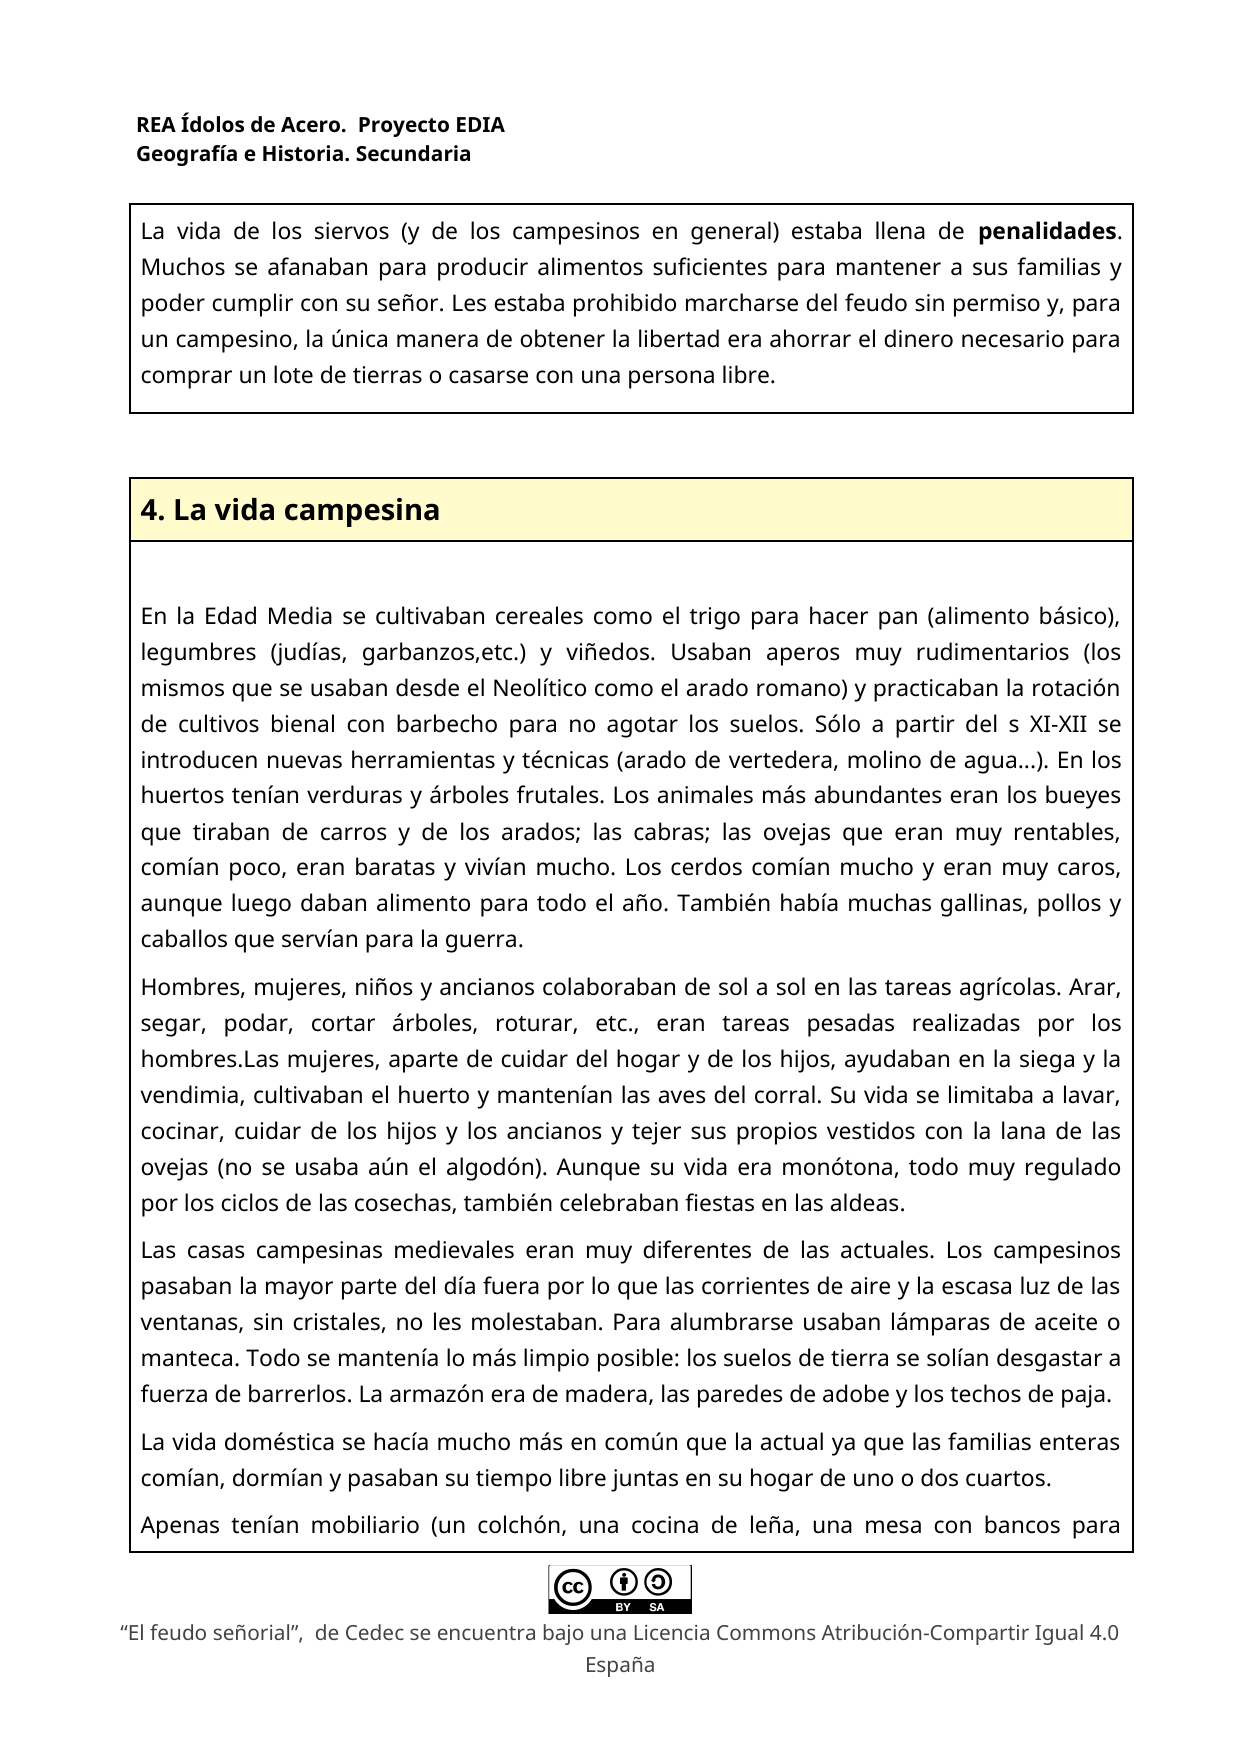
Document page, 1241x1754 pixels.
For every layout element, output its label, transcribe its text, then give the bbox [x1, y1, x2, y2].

table_header 4. La vida campesina [131, 479, 1132, 539]
table_cell La vida de los siervos (y de los campesinos en general) estaba llena de penalidades. Muchos se afanaban para producir alimentos suficientes para mantener a sus familias y poder cumplir con su señor. Les estaba prohibido marcharse del feudo sin permiso y, para un campesino, la única manera de obtener la libertad era ahorrar el dinero necesario para comprar un lote de tierras o casarse con una persona libre. [131, 205, 1132, 412]
picture [548, 1565, 692, 1614]
table_cell En la Edad Media se cultivaban cereales como el trigo para hacer pan (alimento básico), legumbres (judías, garbanzos,etc.) y viñedos. Usaban aperos muy rudimentarios (los mismos que se usaban desde el Neolítico como el arado romano) y practicaban la rotación de cultivos bienal con barbecho para no agotar los suelos. Sólo a partir del s XI-XII se introducen nuevas herramientas y técnicas (arado de vertedera, molino de agua...). En los huertos tenían verduras y árboles frutales. Los animales más abundantes eran los bueyes que tiraban de carros y de los arados; las cabras; las ovejas que eran muy rentables, comían poco, eran baratas y vivían mucho. Los cerdos comían mucho y eran muy caros, aunque luego daban alimento para todo el año. También había muchas gallinas, pollos y caballos que servían para la guerra. Hombres, mujeres, niños y ancianos colaboraban de sol a sol en las tareas agrícolas. Arar, segar, podar, cortar árboles, roturar, etc., eran tareas pesadas realizadas por los hombres.Las mujeres, aparte de cuidar del hogar y de los hijos, ayudaban en la siega y la vendimia, cultivaban el huerto y mantenían las aves del corral. Su vida se limitaba a lavar, cocinar, cuidar de los hijos y los ancianos y tejer sus propios vestidos con la lana de las ovejas (no se usaba aún el algodón). Aunque su vida era monótona, todo muy regulado por los ciclos de las cosechas, también celebraban fiestas en las aldeas. Las casas campesinas medievales eran muy diferentes de las actuales. Los campesinos pasaban la mayor parte del día fuera por lo que las corrientes de aire y la escasa luz de las ventanas, sin cristales, no les molestaban. Para alumbrarse usaban lámparas de aceite o manteca. Todo se mantenía lo más limpio posible: los suelos de tierra se solían desgastar a fuerza de barrerlos. La armazón era de madera, las paredes de adobe y los techos de paja. La vida doméstica se hacía mucho más en común que la actual ya que las familias enteras comían, dormían y pasaban su tiempo libre juntas en su hogar de uno o dos cuartos. Apenas tenían mobiliario (un colchón, una cocina de leña, una mesa con bancos para [131, 542, 1132, 1551]
